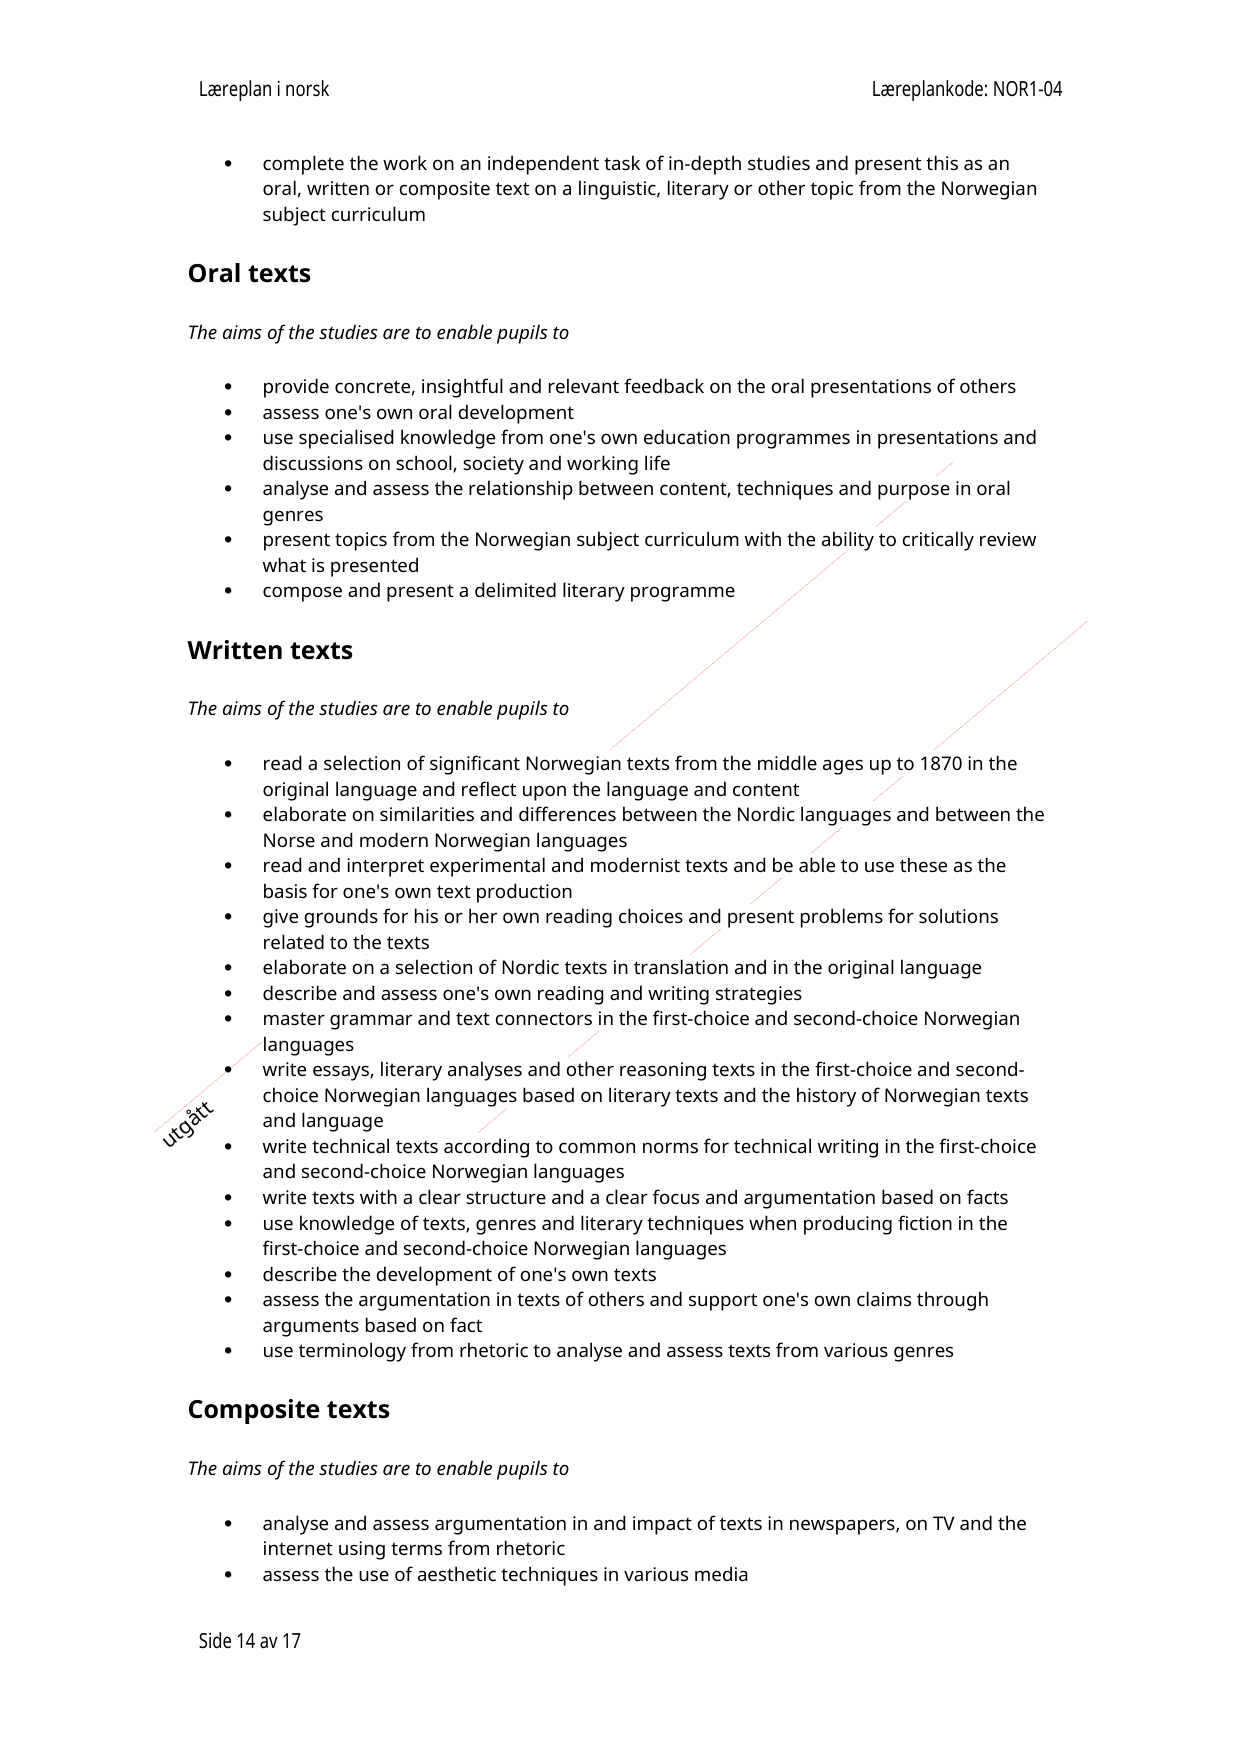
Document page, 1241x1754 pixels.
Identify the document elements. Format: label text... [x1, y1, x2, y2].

list describe the development of one's own texts [657, 1261, 1053, 1286]
subtitle Written texts [187, 632, 748, 667]
list describe the development of one's own texts [225, 1261, 263, 1286]
list assess the use of aesthetic techniques in various media [749, 1561, 1053, 1587]
list give grounds for his or her own reading choices and present problems for solutions related to the texts [225, 903, 425, 954]
list describe and assess one's own reading and writing strategies [802, 980, 1053, 1006]
list elaborate on similarities and differences between the Nordic languages and between the Norse and modern Norwegian languages [628, 827, 840, 852]
list read and interpret experimental and modernist texts and be able to use these as the basis for one's own text production [225, 852, 486, 903]
list compose and present a delimited literary programme [736, 578, 813, 603]
list read and interpret experimental and modernist texts and be able to use these as the basis for one's own text production [573, 878, 779, 903]
list read a selection of significant Norwegian texts from the middle ages up to 1870 in the original language and reflect upon the language and content [875, 750, 1053, 801]
list complete the work on an independent task of in-depth studies and present this as an oral, written or composite text on a linguistic, literary or other topic from the Norwegian subject curriculum [426, 150, 1053, 227]
list master grammar and text connectors in the first-choice and second-choice Norwegian languages [225, 1006, 263, 1057]
subtitle [710, 632, 1053, 667]
list analyse and assess argumentation in and impact of texts in newspapers, on TV and the internet using terms from rhetoric [565, 1510, 1053, 1561]
list elaborate on similarities and differences between the Nordic languages and between the Norse and modern Norwegian languages [814, 801, 1053, 852]
list elaborate on a selection of Nordic texts in translation and in the original language [225, 954, 365, 980]
subtitle Composite texts [390, 1392, 1053, 1426]
list assess the argumentation in texts of others and support one's own claims through arguments based on fact [483, 1286, 1053, 1337]
list present topics from the Norwegian subject curriculum with the ability to critically review what is presented [419, 552, 844, 578]
text The aims of the studies are to enable pupils to [970, 696, 1053, 721]
text The aims of the studies are to enable pupils to [577, 1455, 1053, 1481]
text The aims of the studies are to enable pupils to [577, 696, 672, 721]
list master grammar and text connectors in the first-choice and second-choice Norwegian languages [354, 1031, 597, 1057]
list use terminology from rhetoric to analyse and assess texts from various genres [225, 1337, 1053, 1363]
list compose and present a delimited literary programme [786, 578, 1053, 603]
list analyse and assess the relationship between content, techniques and purpose in oral genres [323, 501, 904, 527]
list use specialised knowledge from one's own education programmes in presentations and discussions on school, society and working life [671, 425, 1053, 476]
list use knowledge of texts, genres and literary techniques when producing fiction in the first-choice and second-choice Norwegian languages [727, 1210, 1053, 1261]
subtitle Oral texts [311, 256, 1053, 290]
list give grounds for his or her own reading choices and present problems for solutions related to the texts [430, 929, 719, 954]
list analyse and assess the relationship between content, techniques and purpose in oral genres [877, 476, 1053, 527]
text The aims of the studies are to enable pupils to [577, 319, 1053, 344]
list assess one's own oral development [225, 399, 263, 425]
list assess one's own oral development [574, 399, 1053, 425]
list give grounds for his or her own reading choices and present problems for solutions related to the texts [692, 903, 1053, 954]
list elaborate on a selection of Nordic texts in translation and in the original language [691, 954, 1053, 980]
list present topics from the Norwegian subject curriculum with the ability to critically review what is presented [816, 527, 1053, 578]
list write essays, literary analyses and other reasoning texts in the first-choice and second-choice Norwegian languages based on literary texts and the history of Norwegian texts and language [479, 1057, 1053, 1133]
list analyse and assess the relationship between content, techniques and purpose in oral genres [225, 476, 263, 527]
text The aims of the studies are to enable pupils to [646, 696, 996, 721]
list master grammar and text connectors in the first-choice and second-choice Norwegian languages [569, 1006, 1053, 1057]
list read and interpret experimental and modernist texts and be able to use these as the basis for one's own text production [753, 852, 1053, 903]
list write technical texts according to common norms for technical writing in the first-choice and second-choice Norwegian languages [625, 1133, 1053, 1184]
